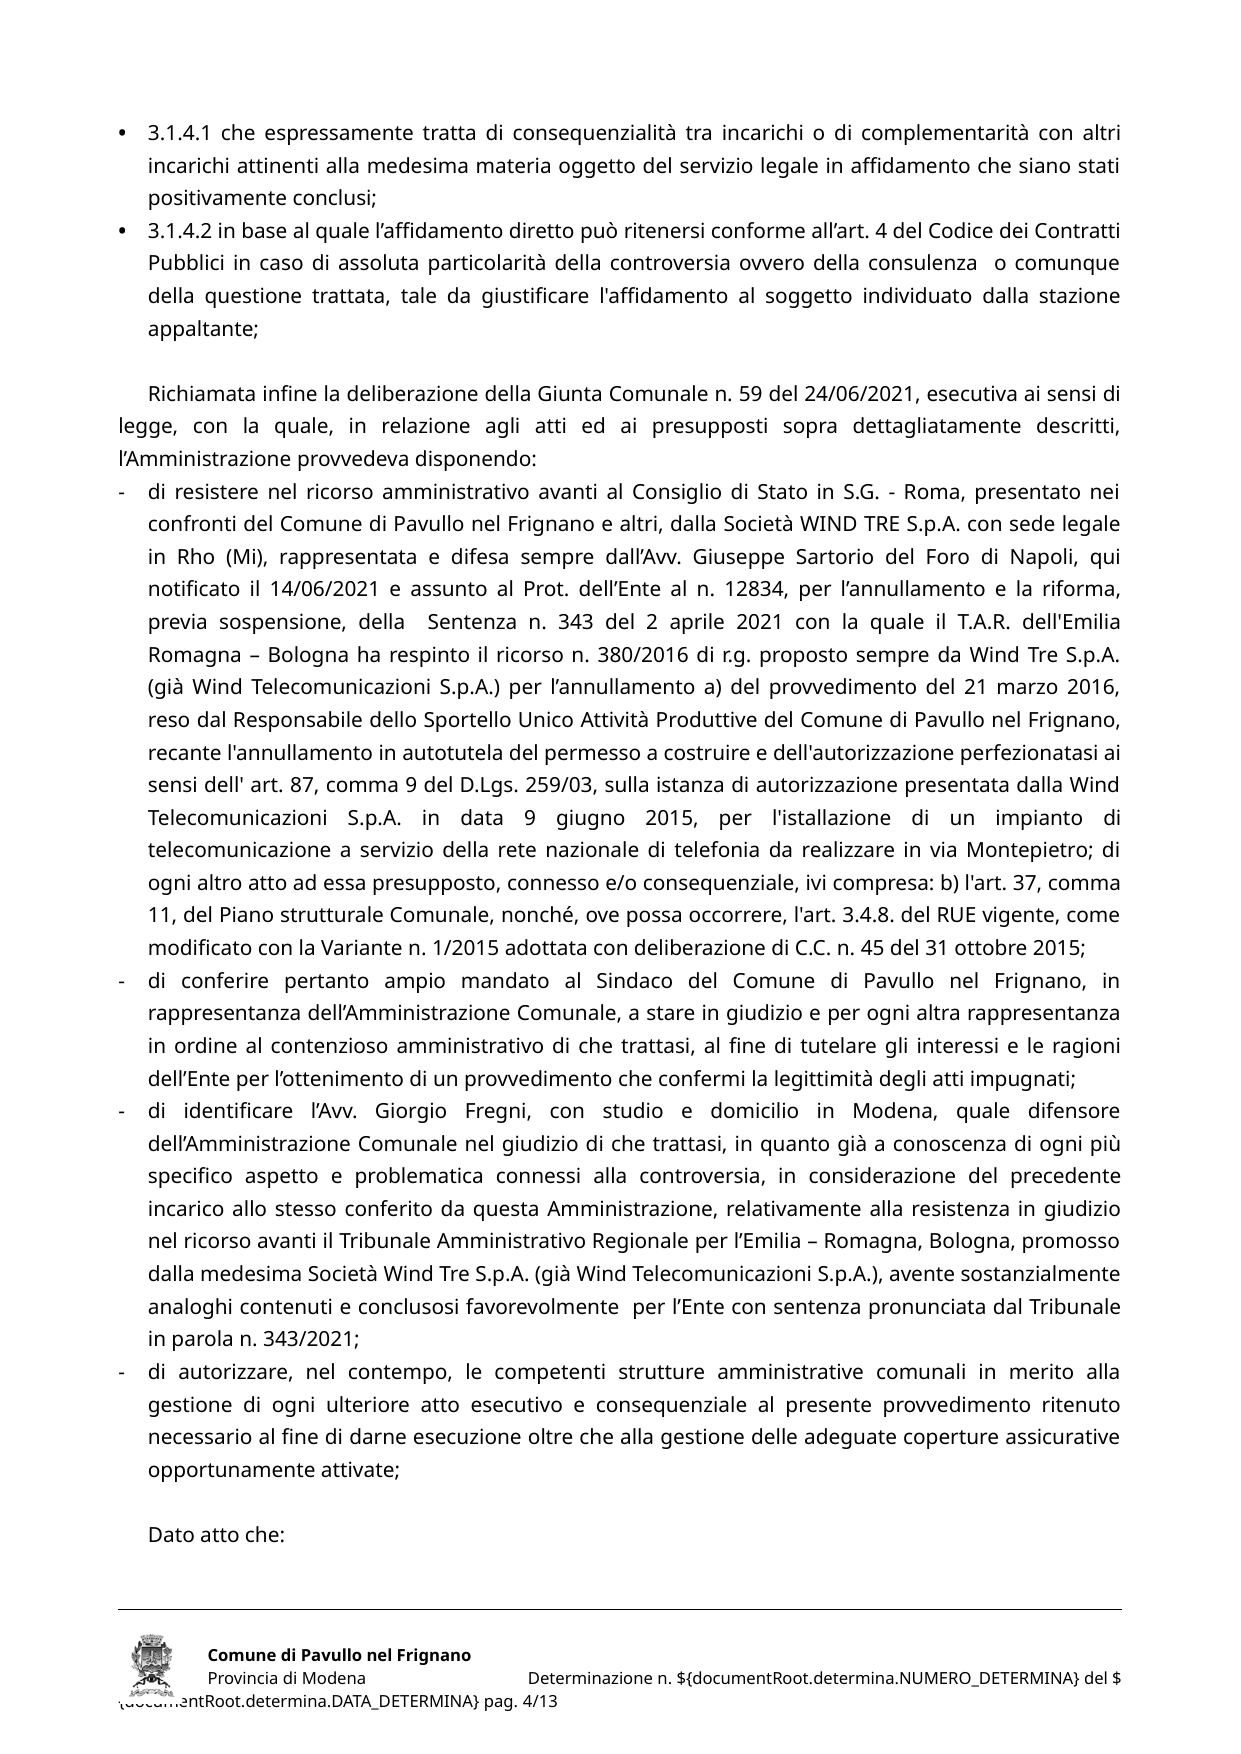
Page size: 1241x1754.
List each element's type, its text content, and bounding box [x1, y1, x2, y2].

picture [120, 1631, 183, 1704]
list 3.1.4.1 che espressamente tratta di consequenzialità tra incarichi o di complementarità con altri incarichi attinenti alla medesima materia oggetto del servizio legale in affidamento che siano stati positivamente conclusi; [118, 118, 1122, 212]
list 3.1.4.2 in base al quale l’affidamento diretto può ritenersi conforme all’art. 4 del Codice dei Contratti Pubblici in caso di assoluta particolarità della controversia ovvero della consulenza o comunque della questione trattata, tale da giustificare l'affidamento al soggetto individuato dalla stazione appaltante; [118, 216, 1122, 342]
list di conferire pertanto ampio mandato al Sindaco del Comune di Pavullo nel Frignano, in rappresentanza dell’Amministrazione Comunale, a stare in giudizio e per ogni altra rappresentanza in ordine al contenzioso amministrativo di che trattasi, al fine di tutelare gli interessi e le ragioni dell’Ente per l’ottenimento di un provvedimento che confermi la legittimità degli atti impugnati; [118, 966, 1122, 1092]
text Richiamata infine la deliberazione della Giunta Comunale n. 59 del 24/06/2021, esecutiva ai sensi di legge, con la quale, in relazione agli atti ed ai presupposti sopra dettagliatamente descritti, l’Amministrazione provvedeva disponendo: [118, 379, 1122, 473]
list di autorizzare, nel contempo, le competenti strutture amministrative comunali in merito alla gestione di ogni ulteriore atto esecutivo e consequenziale al presente provvedimento ritenuto necessario al fine di darne esecuzione oltre che alla gestione delle adeguate coperture assicurative opportunamente attivate; [118, 1357, 1122, 1483]
text Dato atto che: [118, 1520, 1122, 1548]
list di resistere nel ricorso amministrativo avanti al Consiglio di Stato in S.G. - Roma, presentato nei confronti del Comune di Pavullo nel Frignano e altri, dalla Società WIND TRE S.p.A. con sede legale in Rho (Mi), rappresentata e difesa sempre dall’Avv. Giuseppe Sartorio del Foro di Napoli, qui notificato il 14/06/2021 e assunto al Prot. dell’Ente al n. 12834, per l’annullamento e la riforma, previa sospensione, della Sentenza n. 343 del 2 aprile 2021 con la quale il T.A.R. dell'Emilia Romagna – Bologna ha respinto il ricorso n. 380/2016 di r.g. proposto sempre da Wind Tre S.p.A. (già Wind Telecomunicazioni S.p.A.) per l’annullamento a) del provvedimento del 21 marzo 2016, reso dal Responsabile dello Sportello Unico Attività Produttive del Comune di Pavullo nel Frignano, recante l'annullamento in autotutela del permesso a costruire e dell'autorizzazione perfezionatasi ai sensi dell' art. 87, comma 9 del D.Lgs. 259/03, sulla istanza di autorizzazione presentata dalla Wind Telecomunicazioni S.p.A. in data 9 giugno 2015, per l'istallazione di un impianto di telecomunicazione a servizio della rete nazionale di telefonia da realizzare in via Montepietro; di ogni altro atto ad essa presupposto, connesso e/o consequenziale, ivi compresa: b) l'art. 37, comma 11, del Piano strutturale Comunale, nonché, ove possa occorrere, l'art. 3.4.8. del RUE vigente, come modificato con la Variante n. 1/2015 adottata con deliberazione di C.C. n. 45 del 31 ottobre 2015; [118, 477, 1122, 962]
list di identificare l’Avv. Giorgio Fregni, con studio e domicilio in Modena, quale difensore dell’Amministrazione Comunale nel giudizio di che trattasi, in quanto già a conoscenza di ogni più specifico aspetto e problematica connessi alla controversia, in considerazione del precedente incarico allo stesso conferito da questa Amministrazione, relativamente alla resistenza in giudizio nel ricorso avanti il Tribunale Amministrativo Regionale per l’Emilia – Romagna, Bologna, promosso dalla medesima Società Wind Tre S.p.A. (già Wind Telecomunicazioni S.p.A.), avente sostanzialmente analoghi contenuti e conclusosi favorevolmente per l’Ente con sentenza pronunciata dal Tribunale in parola n. 343/2021; [118, 1096, 1122, 1353]
